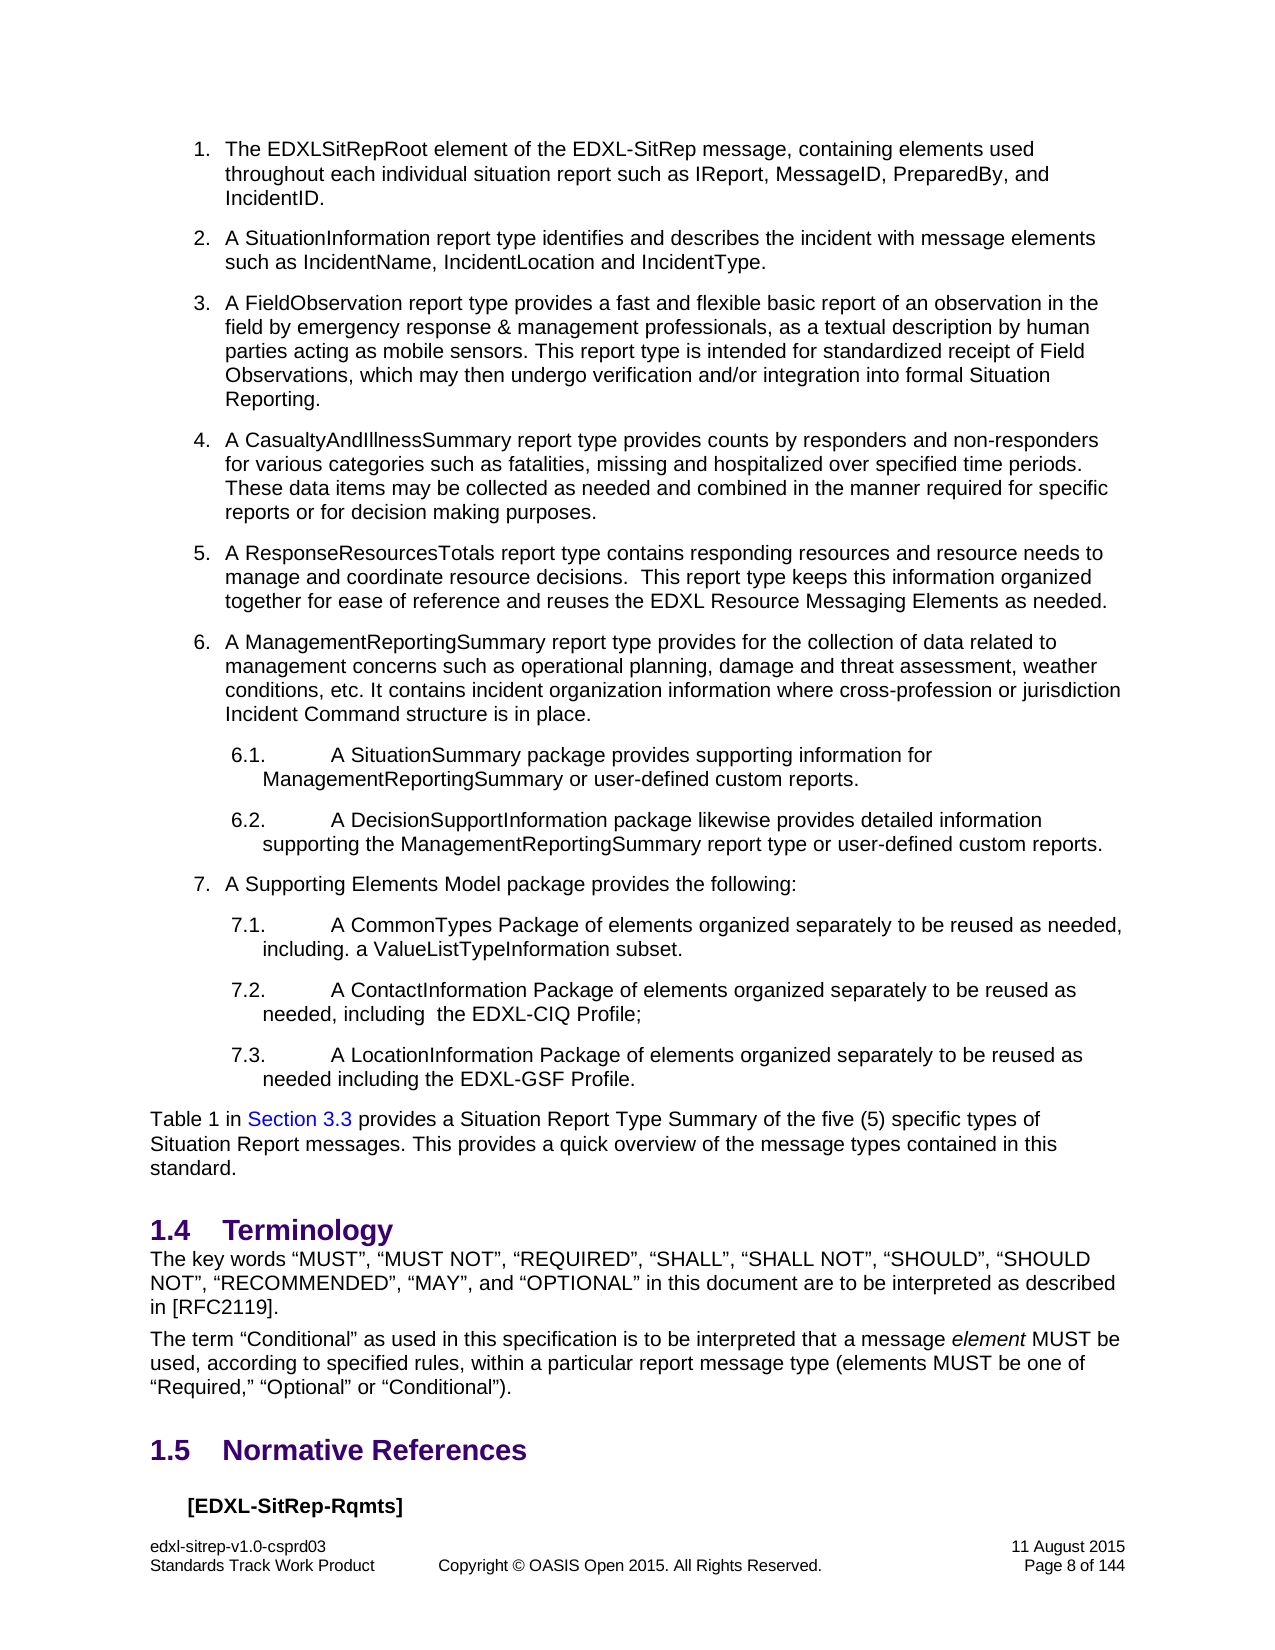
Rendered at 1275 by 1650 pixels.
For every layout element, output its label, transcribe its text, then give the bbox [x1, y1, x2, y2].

text The term “Conditional” as used in this specification is to be interpreted that a message element MUST be used, according to specified rules, within a particular report message type (elements MUST be one of “Required,” “Optional” or “Conditional”). [150, 1327, 1125, 1399]
list The EDXLSitRepRoot element of the EDXL-SitRep message, containing elements used throughout each individual situation report such as IReport, MessageID, PreparedBy, and IncidentID. [187, 137, 1125, 209]
list A SituationInformation report type identifies and describes the incident with message elements such as IncidentName, IncidentLocation and IncidentType. [187, 226, 1125, 274]
list A ManagementReportingSummary report type provides for the collection of data related to management concerns such as operational planning, damage and threat assessment, weather conditions, etc. It contains incident organization information where cross-profession or jurisdiction Incident Command structure is in place. [187, 630, 1125, 726]
list A DecisionSupportInformation package likewise provides detailed information supporting the ManagementReportingSummary report type or user-defined custom reports. [225, 807, 1125, 856]
list A CommonTypes Package of elements organized separately to be reused as needed, including. a ValueListTypeInformation subset. [225, 913, 1125, 961]
list A FieldObservation report type provides a fast and flexible basic report of an observation in the field by emergency response & management professionals, as a textual description by human parties acting as mobile sensors. This report type is intended for standardized receipt of Field Observations, which may then undergo verification and/or integration into formal Situation Reporting. [187, 291, 1125, 411]
list A LocationInformation Package of elements organized separately to be reused as needed including the EDXL-GSF Profile. [225, 1043, 1125, 1091]
text Table 1 in Section 3.3 provides a Situation Report Type Summary of the five (5) specific types of Situation Report messages. This provides a quick overview of the message types contained in this standard. [150, 1107, 1125, 1179]
list A SituationSummary package provides supporting information for ManagementReportingSummary or user-defined custom reports. [225, 743, 1125, 791]
text The key words “MUST”, “MUST NOT”, “REQUIRED”, “SHALL”, “SHALL NOT”, “SHOULD”, “SHOULD NOT”, “RECOMMENDED”, “MAY”, and “OPTIONAL” in this document are to be interpreted as described in [RFC2119]. [150, 1246, 1125, 1319]
list A Supporting Elements Model package provides the following: [187, 872, 1125, 896]
text [EDXL-SitRep-Rqmts] [187, 1494, 1125, 1518]
subtitle Terminology [150, 1213, 1125, 1246]
list A ContactInformation Package of elements organized separately to be reused as needed, including the EDXL-CIQ Profile; [225, 978, 1125, 1026]
subtitle Normative References [150, 1432, 1125, 1466]
list A CasualtyAndIllnessSummary report type provides counts by responders and non-responders for various categories such as fatalities, missing and hospitalized over specified time periods. These data items may be collected as needed and combined in the manner required for specific reports or for decision making purposes. [187, 428, 1125, 524]
list A ResponseResourcesTotals report type contains responding resources and resource needs to manage and coordinate resource decisions. This report type keeps this information organized together for ease of reference and reuses the EDXL Resource Messaging Elements as needed. [187, 541, 1125, 613]
